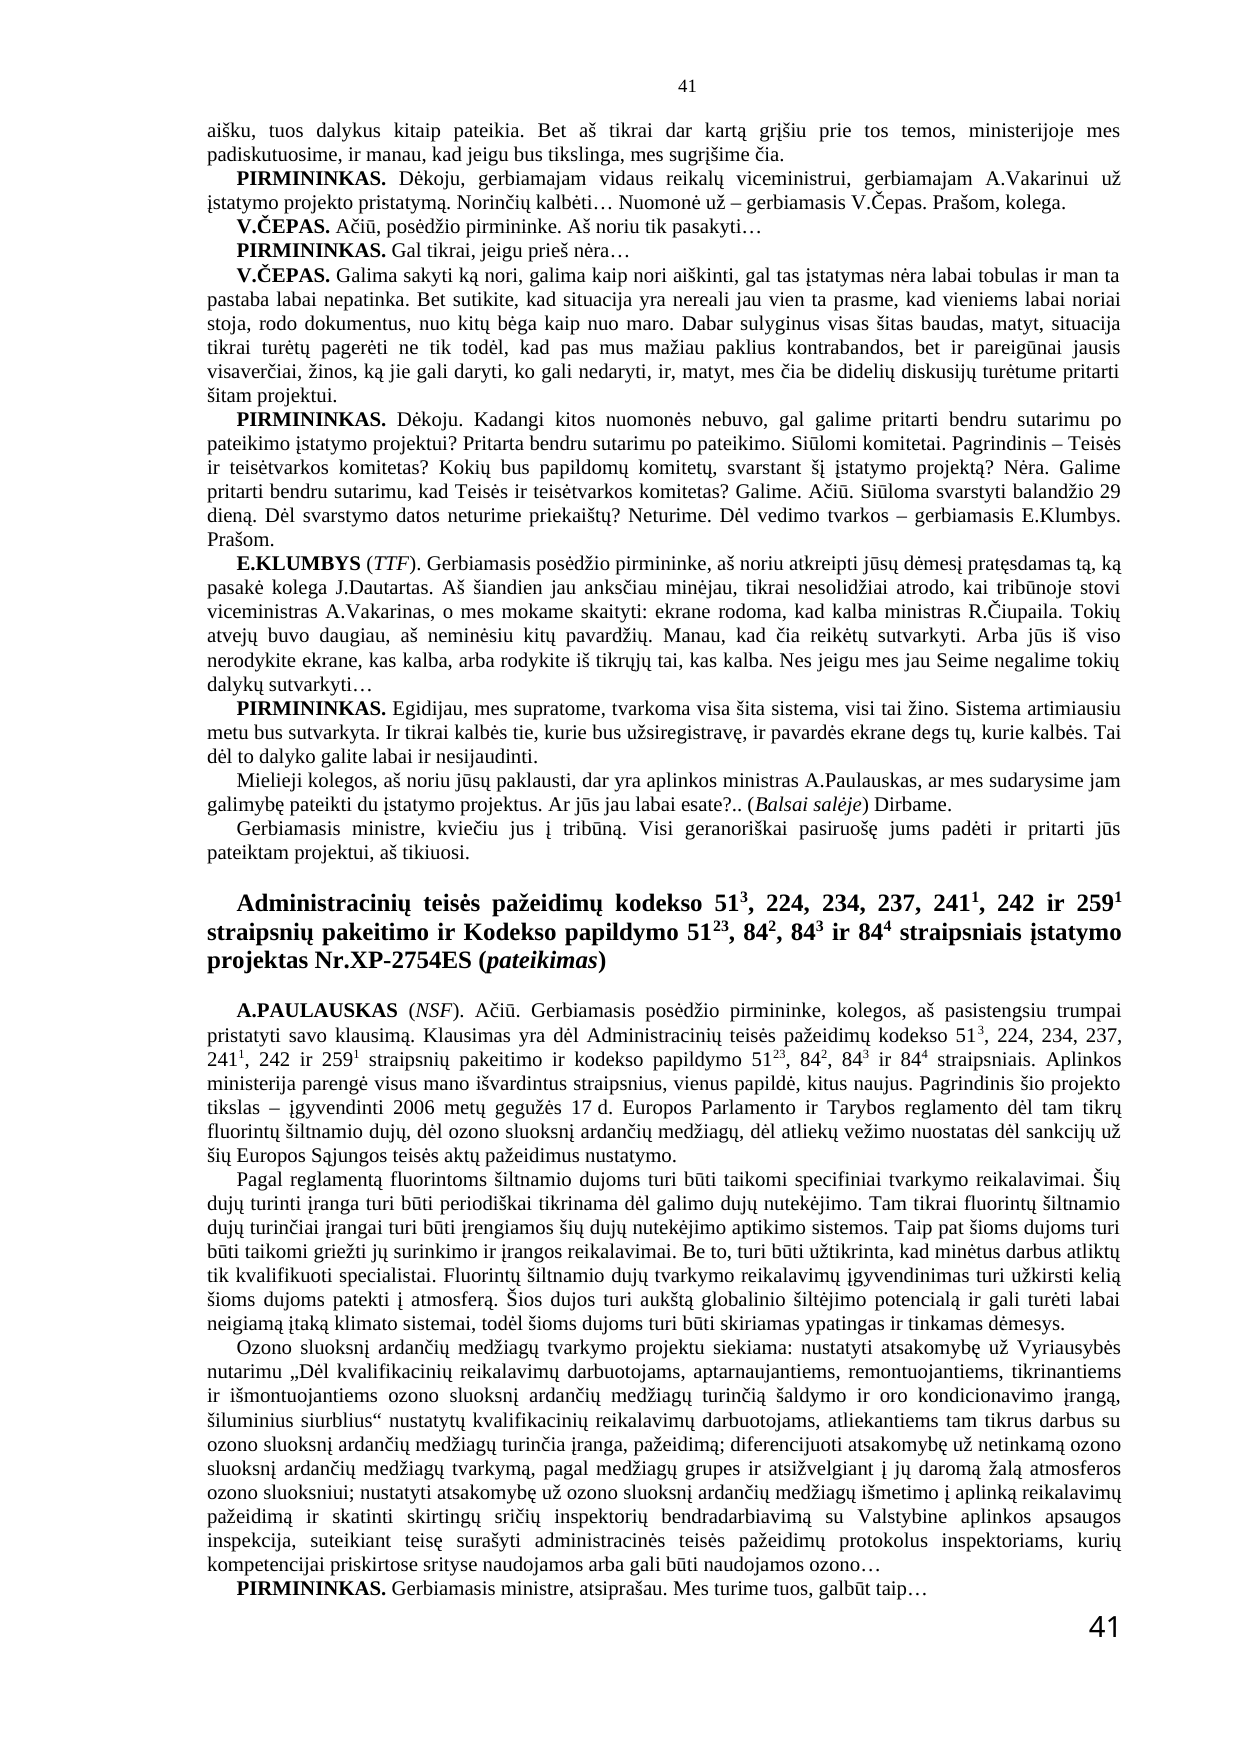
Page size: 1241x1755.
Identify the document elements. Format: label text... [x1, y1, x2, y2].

text E.KLUMBYS (TTF). Gerbiamasis posėdžio pirmininke, aš noriu atkreipti jūsų dėmesį pratęsdamas tą, ką pasakė kolega J.Dautartas. Aš šiandien jau anksčiau minėjau, tikrai nesolidžiai atrodo, kai tribūnoje stovi viceministras A.Vakarinas, o mes mokame skaityti: ekrane rodoma, kad kalba ministras R.Čiupaila. Tokių atvejų buvo daugiau, aš neminėsiu kitų pavardžių. Manau, kad čia reikėtų sutvarkyti. Arba jūs iš viso nerodykite ekrane, kas kalba, arba rodykite iš tikrųjų tai, kas kalba. Nes jeigu mes jau Seime negalime tokių dalykų sutvarkyti… [207, 551, 1122, 696]
text V.ČEPAS. Galima sakyti ką nori, galima kaip nori aiškinti, gal tas įstatymas nėra labai tobulas ir man ta pastaba labai nepatinka. Bet sutikite, kad situacija yra nereali jau vien ta prasme, kad vieniems labai noriai stoja, rodo dokumentus, nuo kitų bėga kaip nuo maro. Dabar sulyginus visas šitas baudas, matyt, situacija tikrai turėtų pagerėti ne tik todėl, kad pas mus mažiau paklius kontrabandos, bet ir pareigūnai jausis visaverčiai, žinos, ką jie gali daryti, ko gali nedaryti, ir, matyt, mes čia be didelių diskusijų turėtume pritarti šitam projektui. [207, 262, 1122, 407]
text Administracinių teisės pažeidimų kodekso 513, 224, 234, 237, 2411, 242 ir 2591 straipsnių pakeitimo ir Kodekso papildymo 5123, 842, 843 ir 844 straipsniais įstatymo projektas Nr.XP-2754ES (pateikimas) [207, 888, 1122, 974]
text Pagal reglamentą fluorintoms šiltnamio dujoms turi būti taikomi specifiniai tvarkymo reikalavimai. Šių dujų turinti įranga turi būti periodiškai tikrinama dėl galimo dujų nutekėjimo. Tam tikrai fluorintų šiltnamio dujų turinčiai įrangai turi būti įrengiamos šių dujų nutekėjimo aptikimo sistemos. Taip pat šioms dujoms turi būti taikomi griežti jų surinkimo ir įrangos reikalavimai. Be to, turi būti užtikrinta, kad minėtus darbus atliktų tik kvalifikuoti specialistai. Fluorintų šiltnamio dujų tvarkymo reikalavimų įgyvendinimas turi užkirsti kelią šioms dujoms patekti į atmosferą. Šios dujos turi aukštą globalinio šiltėjimo potencialą ir gali turėti labai neigiamą įtaką klimato sistemai, todėl šioms dujoms turi būti skiriamas ypatingas ir tinkamas dėmesys. [207, 1167, 1122, 1335]
text aišku, tuos dalykus kitaip pateikia. Bet aš tikrai dar kartą grįšiu prie tos temos, ministerijoje mes padiskutuosime, ir manau, kad jeigu bus tikslinga, mes sugrįšime čia. [207, 118, 1122, 166]
text V.ČEPAS. Ačiū, posėdžio pirmininke. Aš noriu tik pasakyti… [207, 214, 1122, 238]
text PIRMININKAS. Gal tikrai, jeigu prieš nėra… [207, 238, 1122, 262]
text Mielieji kolegos, aš noriu jūsų paklausti, dar yra aplinkos ministras A.Paulauskas, ar mes sudarysime jam galimybę pateikti du įstatymo projektus. Ar jūs jau labai esate?.. (Balsai salėje) Dirbame. [207, 768, 1122, 816]
text PIRMININKAS. Dėkoju. Kadangi kitos nuomonės nebuvo, gal galime pritarti bendru sutarimu po pateikimo įstatymo projektui? Pritarta bendru sutarimu po pateikimo. Siūlomi komitetai. Pagrindinis – Teisės ir teisėtvarkos komitetas? Kokių bus papildomų komitetų, svarstant šį įstatymo projektą? Nėra. Galime pritarti bendru sutarimu, kad Teisės ir teisėtvarkos komitetas? Galime. Ačiū. Siūloma svarstyti balandžio 29 dieną. Dėl svarstymo datos neturime priekaištų? Neturime. Dėl vedimo tvarkos – gerbiamasis E.Klumbys. Prašom. [207, 407, 1122, 551]
text PIRMININKAS. Dėkoju, gerbiamajam vidaus reikalų viceministrui, gerbiamajam A.Vakarinui už įstatymo projekto pristatymą. Norinčių kalbėti… Nuomonė už – gerbiamasis V.Čepas. Prašom, kolega. [207, 166, 1122, 214]
text PIRMININKAS. Egidijau, mes supratome, tvarkoma visa šita sistema, visi tai žino. Sistema artimiausiu metu bus sutvarkyta. Ir tikrai kalbės tie, kurie bus užsiregistravę, ir pavardės ekrane degs tų, kurie kalbės. Tai dėl to dalyko galite labai ir nesijaudinti. [207, 696, 1122, 768]
text Ozono sluoksnį ardančių medžiagų tvarkymo projektu siekiama: nustatyti atsakomybę už Vyriausybės nutarimu „Dėl kvalifikacinių reikalavimų darbuotojams, aptarnaujantiems, remontuojantiems, tikrinantiems ir išmontuojantiems ozono sluoksnį ardančių medžiagų turinčią šaldymo ir oro kondicionavimo įrangą, šiluminius siurblius“ nustatytų kvalifikacinių reikalavimų darbuotojams, atliekantiems tam tikrus darbus su ozono sluoksnį ardančių medžiagų turinčia įranga, pažeidimą; diferencijuoti atsakomybę už netinkamą ozono sluoksnį ardančių medžiagų tvarkymą, pagal medžiagų grupes ir atsižvelgiant į jų daromą žalą atmosferos ozono sluoksniui; nustatyti atsakomybę už ozono sluoksnį ardančių medžiagų išmetimo į aplinką reikalavimų pažeidimą ir skatinti skirtingų sričių inspektorių bendradarbiavimą su Valstybine aplinkos apsaugos inspekcija, suteikiant teisę surašyti administracinės teisės pažeidimų protokolus inspektoriams, kurių kompetencijai priskirtose srityse naudojamos arba gali būti naudojamos ozono… [207, 1335, 1122, 1576]
text PIRMININKAS. Gerbiamasis ministre, atsiprašau. Mes turime tuos, galbūt taip… [207, 1576, 1122, 1600]
text Gerbiamasis ministre, kviečiu jus į tribūną. Visi geranoriškai pasiruošę jums padėti ir pritarti jūs pateiktam projektui, aš tikiuosi. [207, 816, 1122, 864]
text A.PAULAUSKAS (NSF). Ačiū. Gerbiamasis posėdžio pirmininke, kolegos, aš pasistengsiu trumpai pristatyti savo klausimą. Klausimas yra dėl Administracinių teisės pažeidimų kodekso 513, 224, 234, 237, 2411, 242 ir 2591 straipsnių pakeitimo ir kodekso papildymo 5123, 842, 843 ir 844 straipsniais. Aplinkos ministerija parengė visus mano išvardintus straipsnius, vienus papildė, kitus naujus. Pagrindinis šio projekto tikslas – įgyvendinti 2006 metų gegužės 17 d. Europos Parlamento ir Tarybos reglamento dėl tam tikrų fluorintų šiltnamio dujų, dėl ozono sluoksnį ardančių medžiagų, dėl atliekų vežimo nuostatas dėl sankcijų už šių Europos Sąjungos teisės aktų pažeidimus nustatymo. [207, 998, 1122, 1167]
